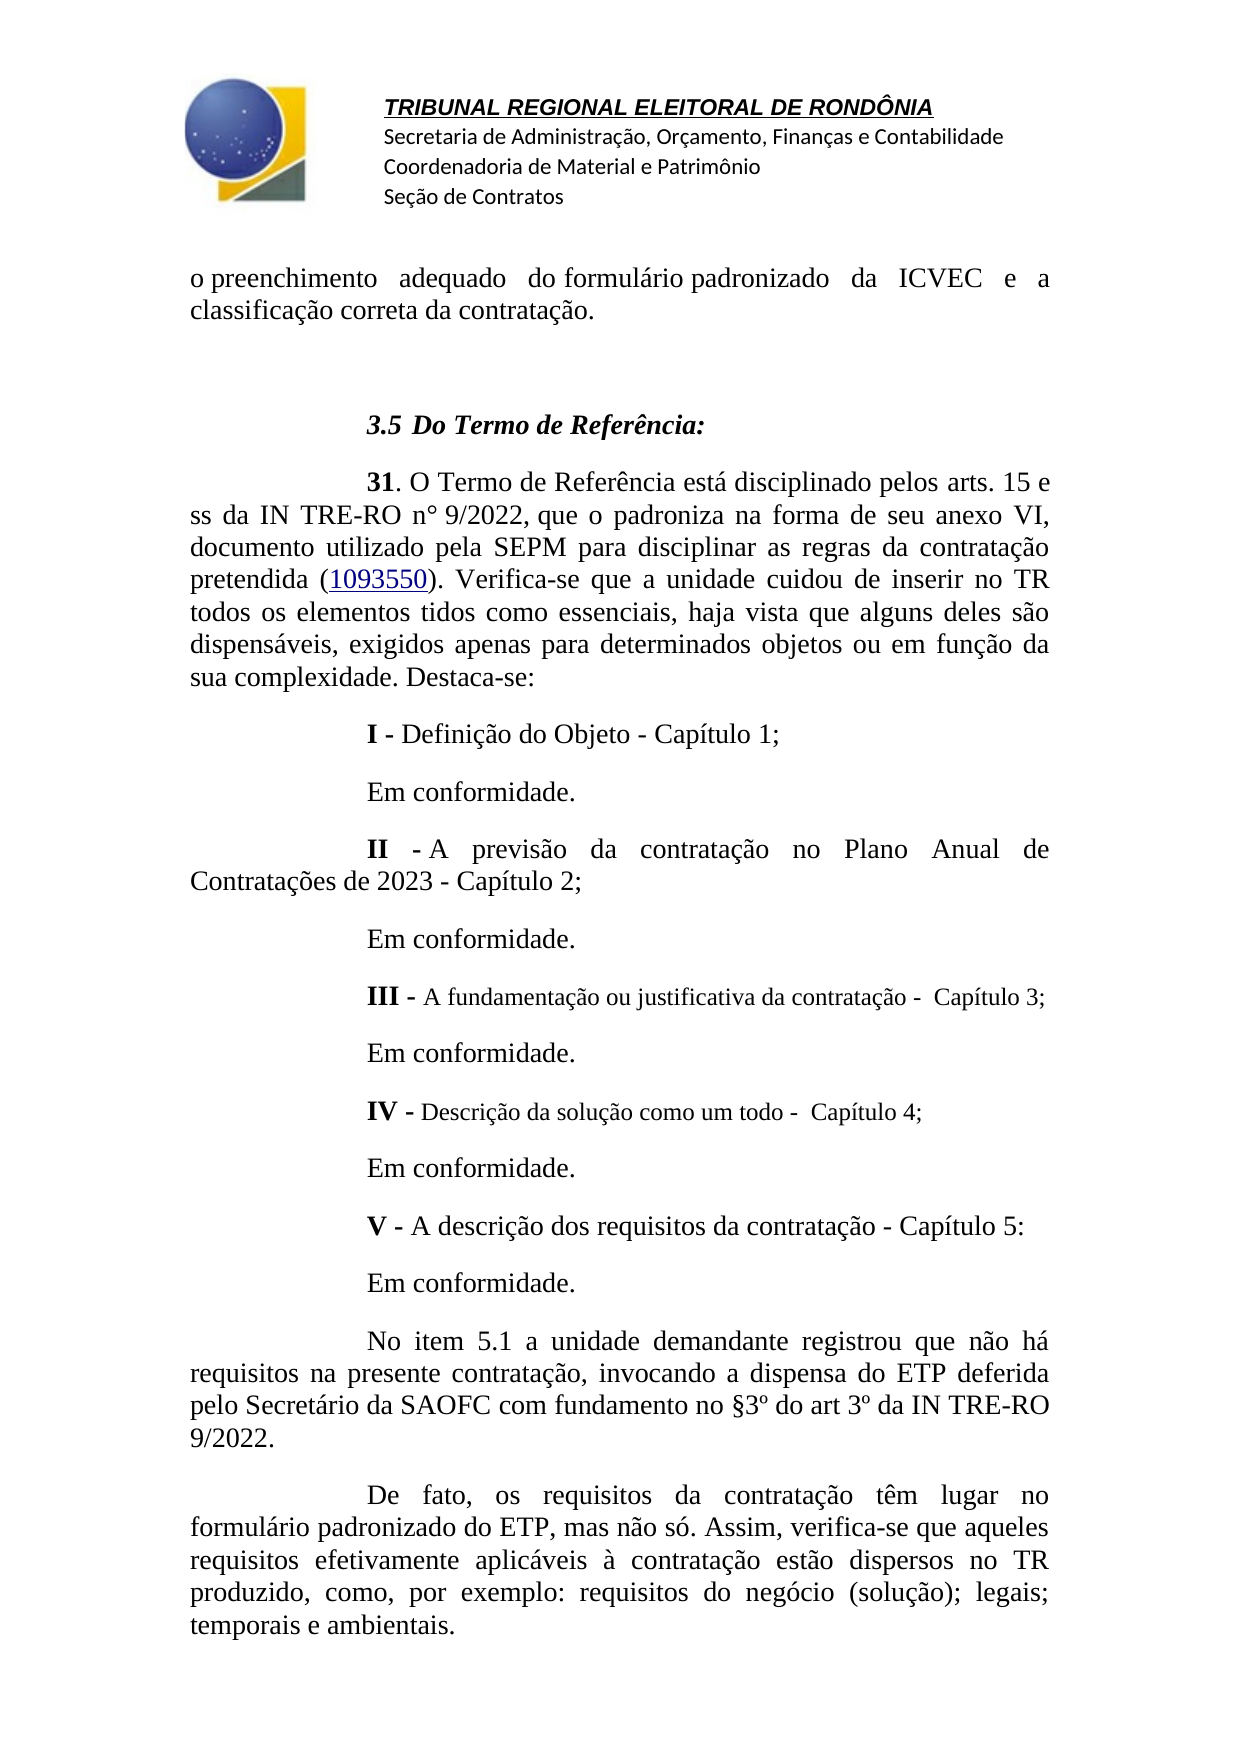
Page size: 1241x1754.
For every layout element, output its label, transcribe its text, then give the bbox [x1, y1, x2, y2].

text II - A previsão da contratação no Plano Anual de Contratações de 2023 - Capítulo 2; [190, 832, 1051, 897]
text I - Definição do Objeto - Capítulo 1; [190, 717, 1051, 749]
text o preenchimento adequado do formulário padronizado da ICVEC e a classificação correta da contratação. [190, 261, 1051, 326]
text Em conformidade. [190, 1037, 1051, 1069]
text No item 5.1 a unidade demandante registrou que não há requisitos na presente contratação, invocando a dispensa do ETP deferida pelo Secretário da SAOFC com fundamento no §3º do art 3º da IN TRE-RO 9/2022. [190, 1323, 1051, 1453]
text 3.5 Do Termo de Referência: [190, 408, 1051, 440]
text Em conformidade. [190, 1266, 1051, 1298]
text IV - Descrição da solução como um todo - Capítulo 4; [190, 1094, 1051, 1126]
text 31. O Termo de Referência está disciplinado pelos arts. 15 e ss da IN TRE-RO n° 9/2022, que o padroniza na forma de seu anexo VI, documento utilizado pela SEPM para disciplinar as regras da contratação pretendida (1093550). Verifica-se que a unidade cuidou de inserir no TR todos os elementos tidos como essenciais, haja vista que alguns deles são dispensáveis, exigidos apenas para determinados objetos ou em função da sua complexidade. Destaca-se: [190, 465, 1051, 692]
text Em conformidade. [190, 922, 1051, 954]
text Em conformidade. [190, 774, 1051, 807]
text Em conformidade. [190, 1151, 1051, 1184]
text III - A fundamentação ou justificativa da contratação - Capítulo 3; [190, 979, 1051, 1012]
text V - A descrição dos requisitos da contratação - Capítulo 5: [190, 1209, 1051, 1241]
text De fato, os requisitos da contratação têm lugar no formulário padronizado do ETP, mas não só. Assim, verifica-se que aqueles requisitos efetivamente aplicáveis à contratação estão dispersos no TR produzido, como, por exemplo: requisitos do negócio (solução); legais; temporais e ambientais. [190, 1478, 1051, 1640]
